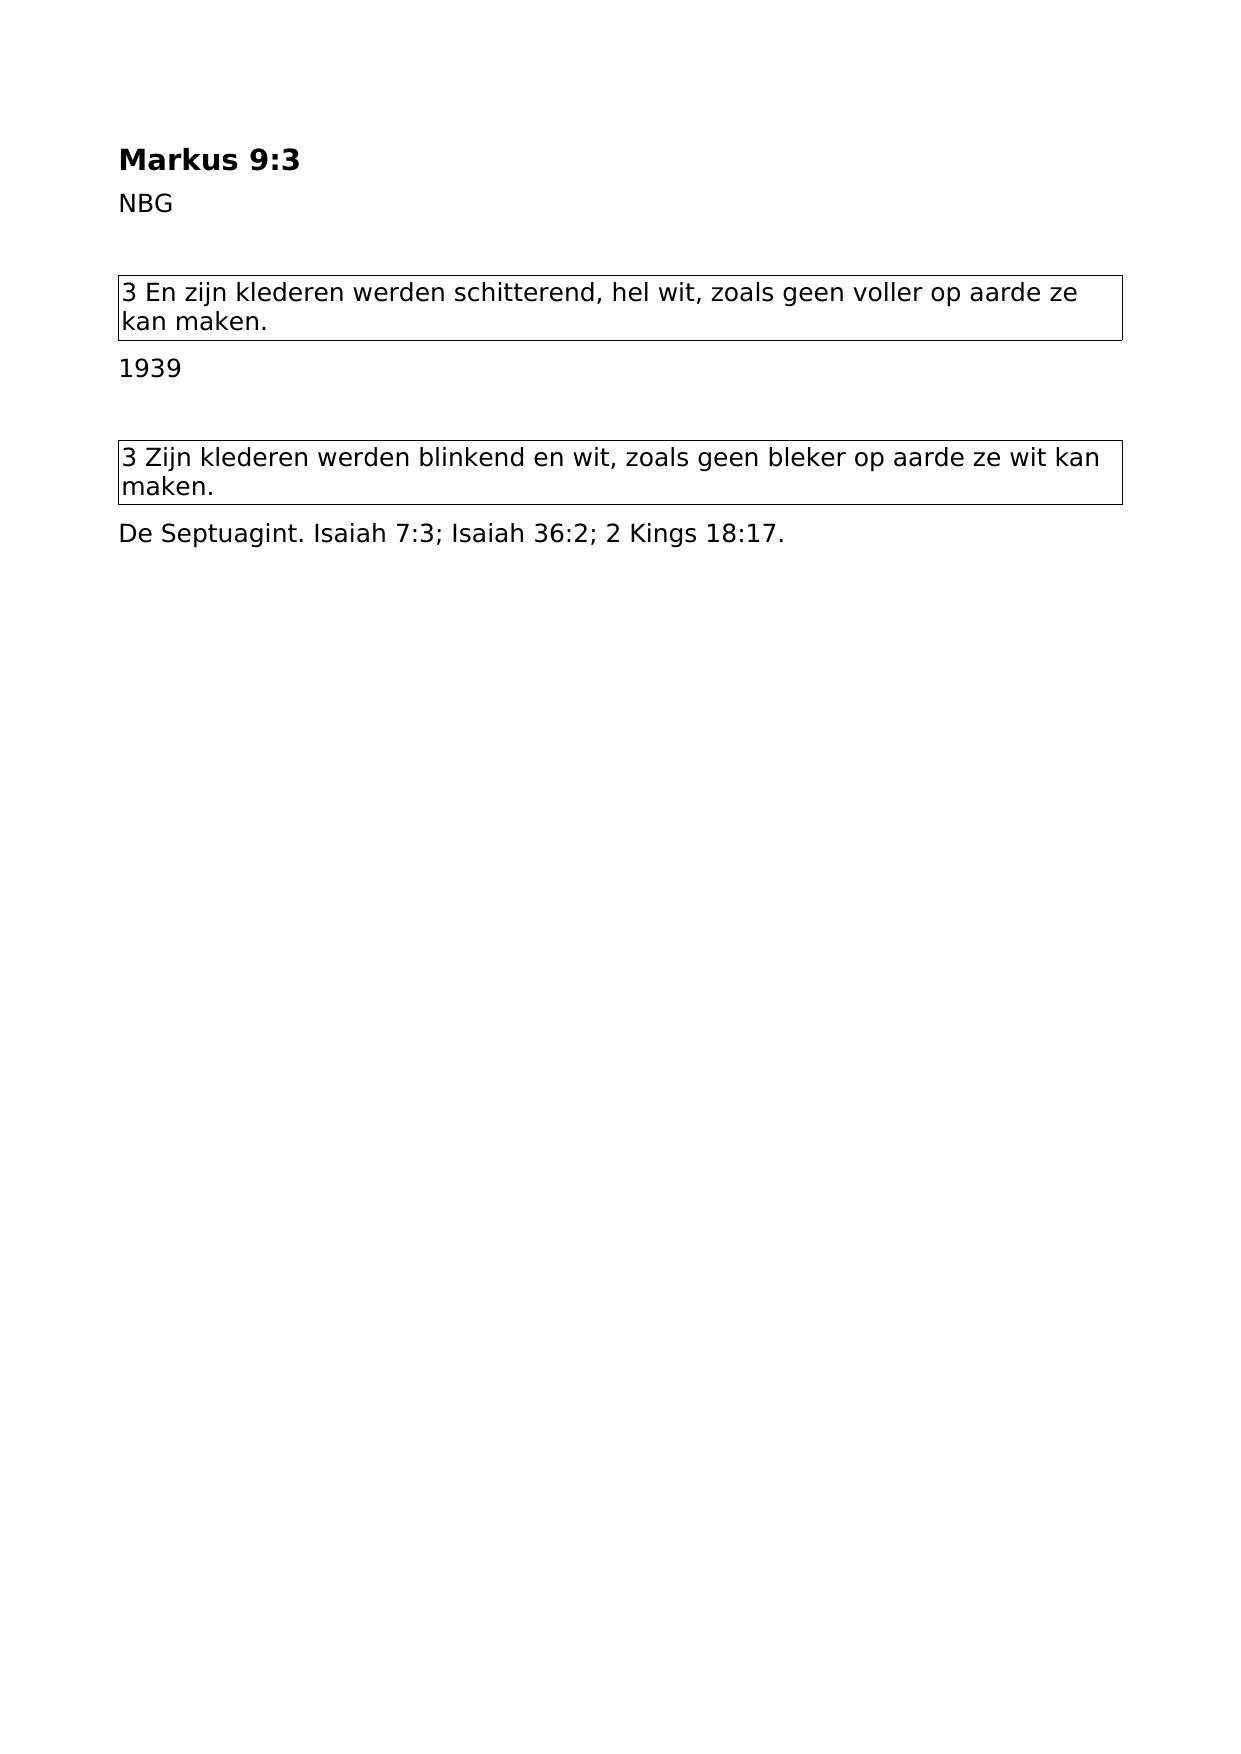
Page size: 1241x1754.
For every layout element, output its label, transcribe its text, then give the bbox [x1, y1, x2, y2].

subtitle Markus 9:3 [118, 143, 1122, 177]
table_header 3 En zijn klederen werden schitterend, hel wit, zoals geen voller op aarde ze kan maken. [119, 276, 1122, 339]
text NBG [118, 189, 1122, 248]
text 1939 [118, 354, 1122, 413]
text De Septuagint. Isaiah 7:3; Isaiah 36:2; 2 Kings 18:17. [118, 519, 1122, 548]
table_header 3 Zijn klederen werden blinkend en wit, zoals geen bleker op aarde ze wit kan maken. [119, 441, 1122, 504]
